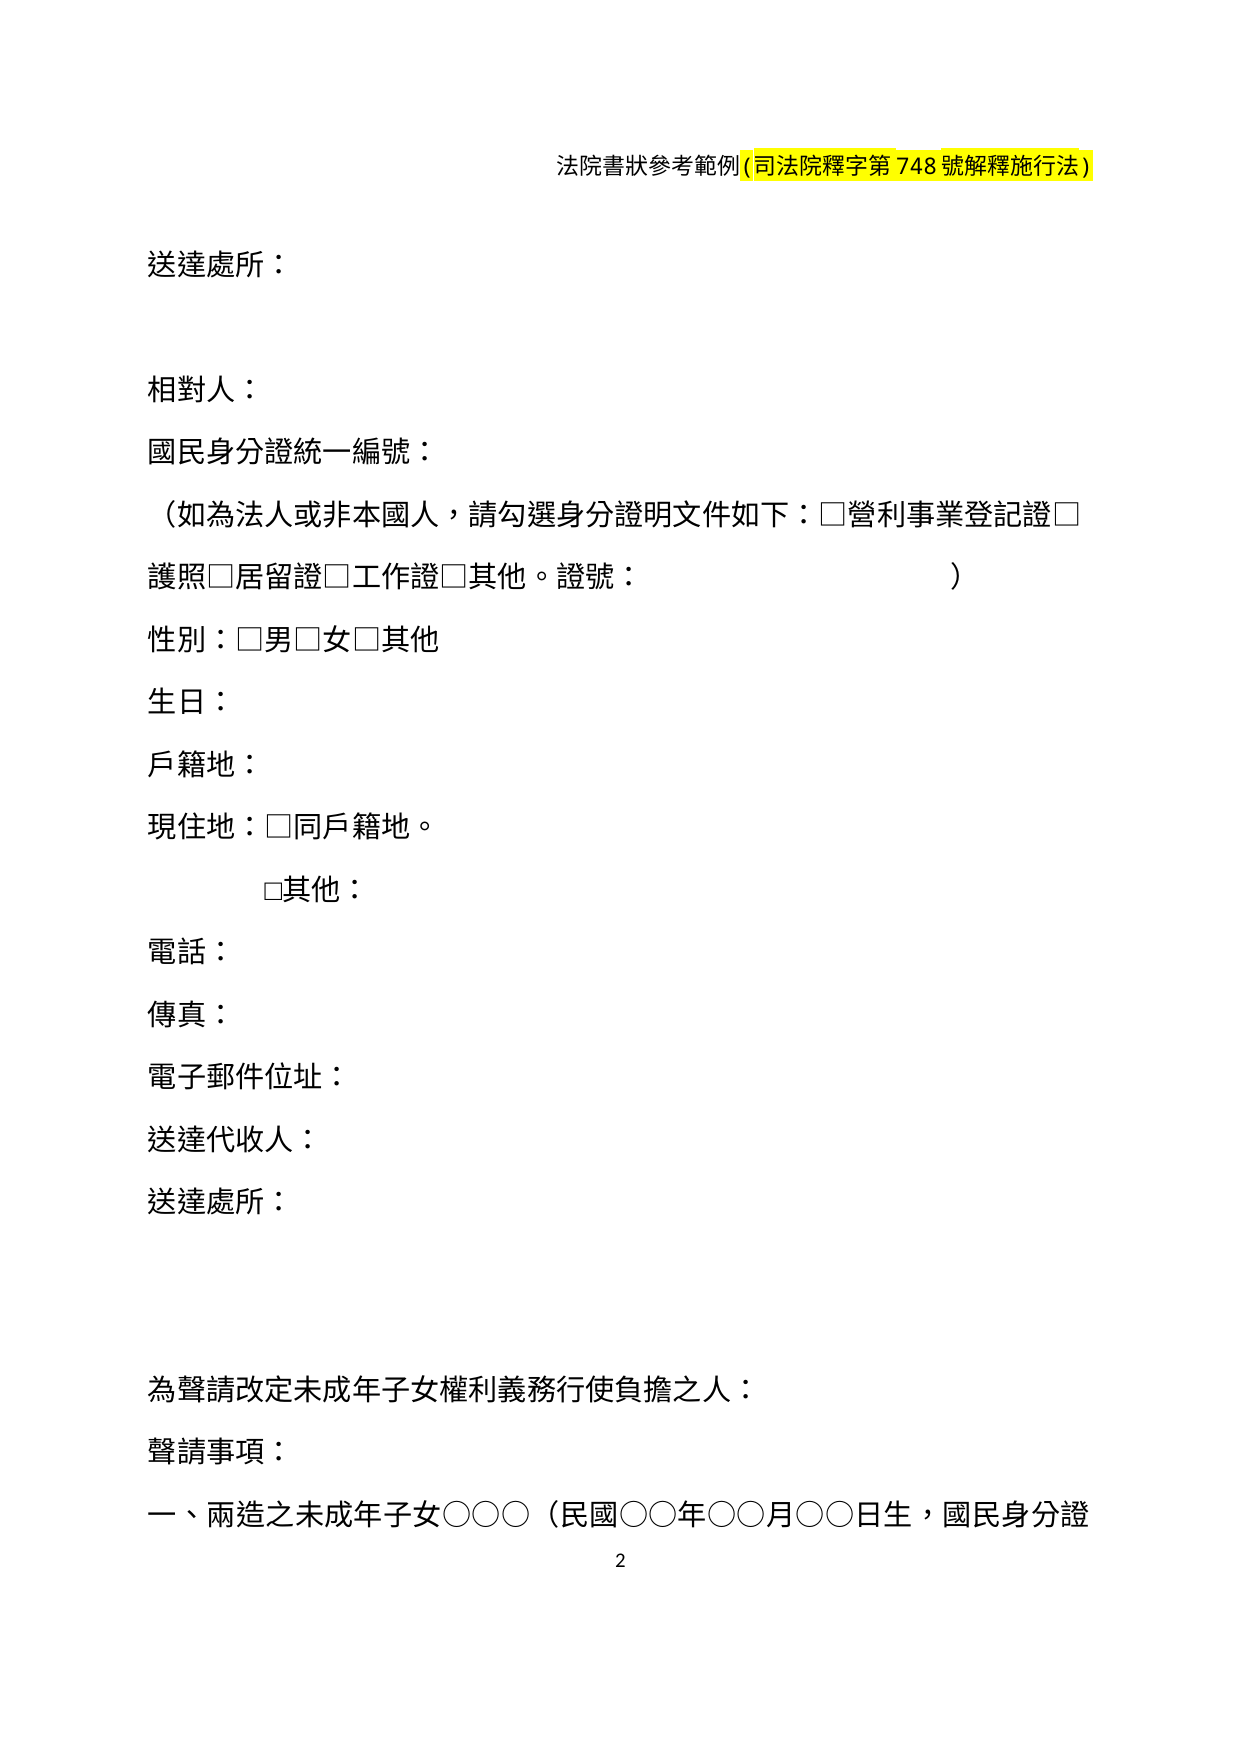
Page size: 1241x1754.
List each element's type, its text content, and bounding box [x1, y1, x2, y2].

text 聲請事項： [148, 1408, 1092, 1471]
text （如為法人或非本國人，請勾選身分證明文件如下：□營利事業登記證□護照□居留證□工作證□其他。證號： ） [148, 471, 1092, 596]
text 性別：□男□女□其他 [148, 596, 1092, 658]
text 送達處所： [148, 221, 1092, 283]
text 現住地：□同戶籍地。 [148, 783, 1092, 846]
text 電子郵件位址： [148, 1033, 1092, 1096]
text 戶籍地： [148, 721, 1092, 783]
text 送達處所： [148, 1158, 1092, 1221]
text □其他： [148, 846, 1092, 908]
text 國民身分證統一編號： [148, 408, 1092, 471]
text 傳真： [148, 971, 1092, 1033]
text 電話： [148, 908, 1092, 971]
text 為聲請改定未成年子女權利義務行使負擔之人： [148, 1346, 1092, 1408]
text 一、兩造之未成年子女○○○（民國○○年○○月○○日生，國民身分證 [148, 1471, 1092, 1533]
text 生日： [148, 658, 1092, 721]
text 相對人： [148, 346, 1092, 408]
text 送達代收人： [148, 1096, 1092, 1158]
